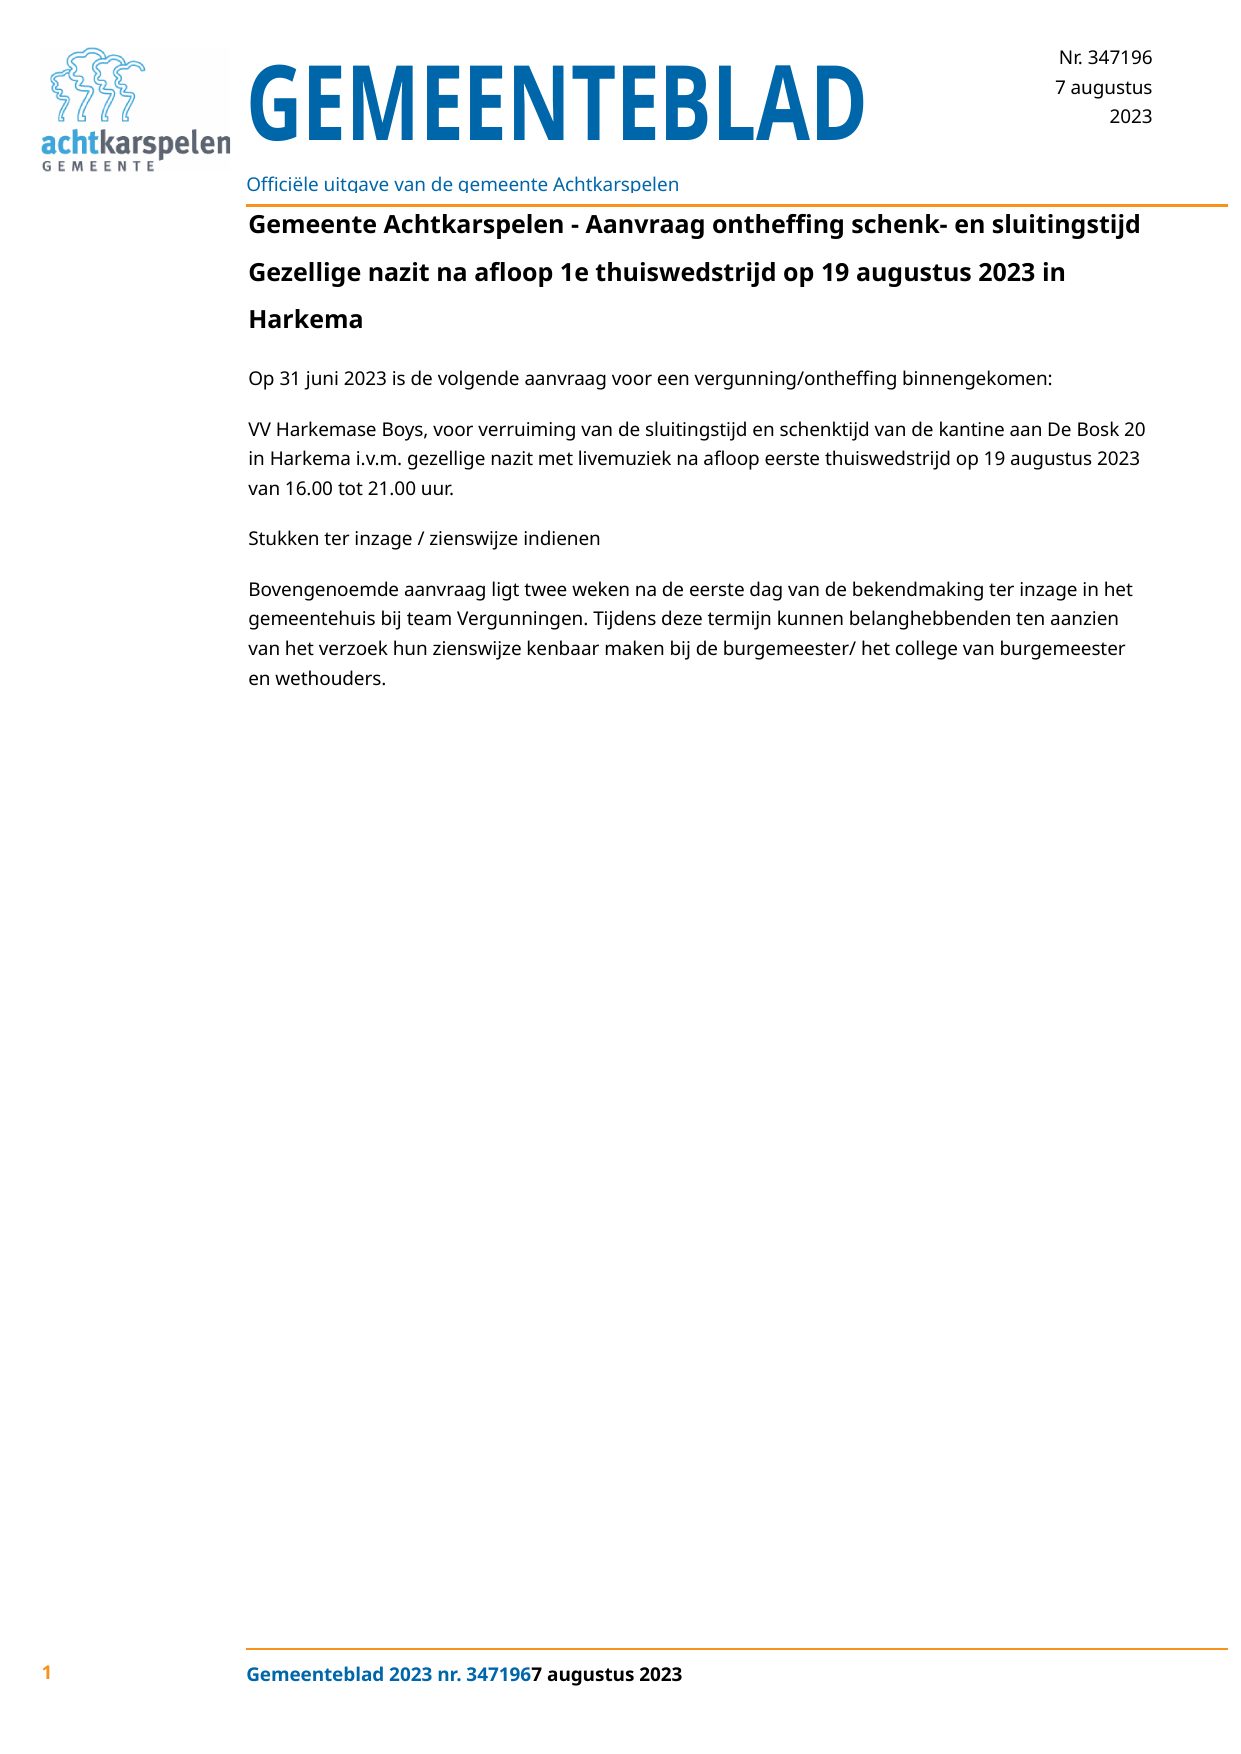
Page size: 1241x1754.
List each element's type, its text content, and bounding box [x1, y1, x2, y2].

text Gemeente Achtkarspelen - Aanvraag ontheffing schenk- en sluitingstijd Gezellige nazit na afloop 1e thuiswedstrijd op 19 augustus 2023 in Harkema [248, 207, 1152, 336]
text Op 31 juni 2023 is de volgende aanvraag voor een vergunning/ontheffing binnengekomen: [248, 366, 1152, 391]
picture [41, 47, 231, 172]
text VV Harkemase Boys, voor verruiming van de sluitingstijd en schenktijd van de kantine aan De Bosk 20 in Harkema i.v.m. gezellige nazit met livemuziek na afloop eerste thuiswedstrijd op 19 augustus 2023 van 16.00 tot 21.00 uur. [248, 416, 1152, 501]
text Bovengenoemde aanvraag ligt twee weken na de eerste dag van de bekendmaking ter inzage in het gemeentehuis bij team Vergunningen. Tijdens deze termijn kunnen belanghebbenden ten aanzien van het verzoek hun zienswijze kenbaar maken bij de burgemeester/ het college van burgemeester en wethouders. [248, 576, 1152, 690]
text Stukken ter inzage / zienswijze indienen [248, 526, 1152, 551]
